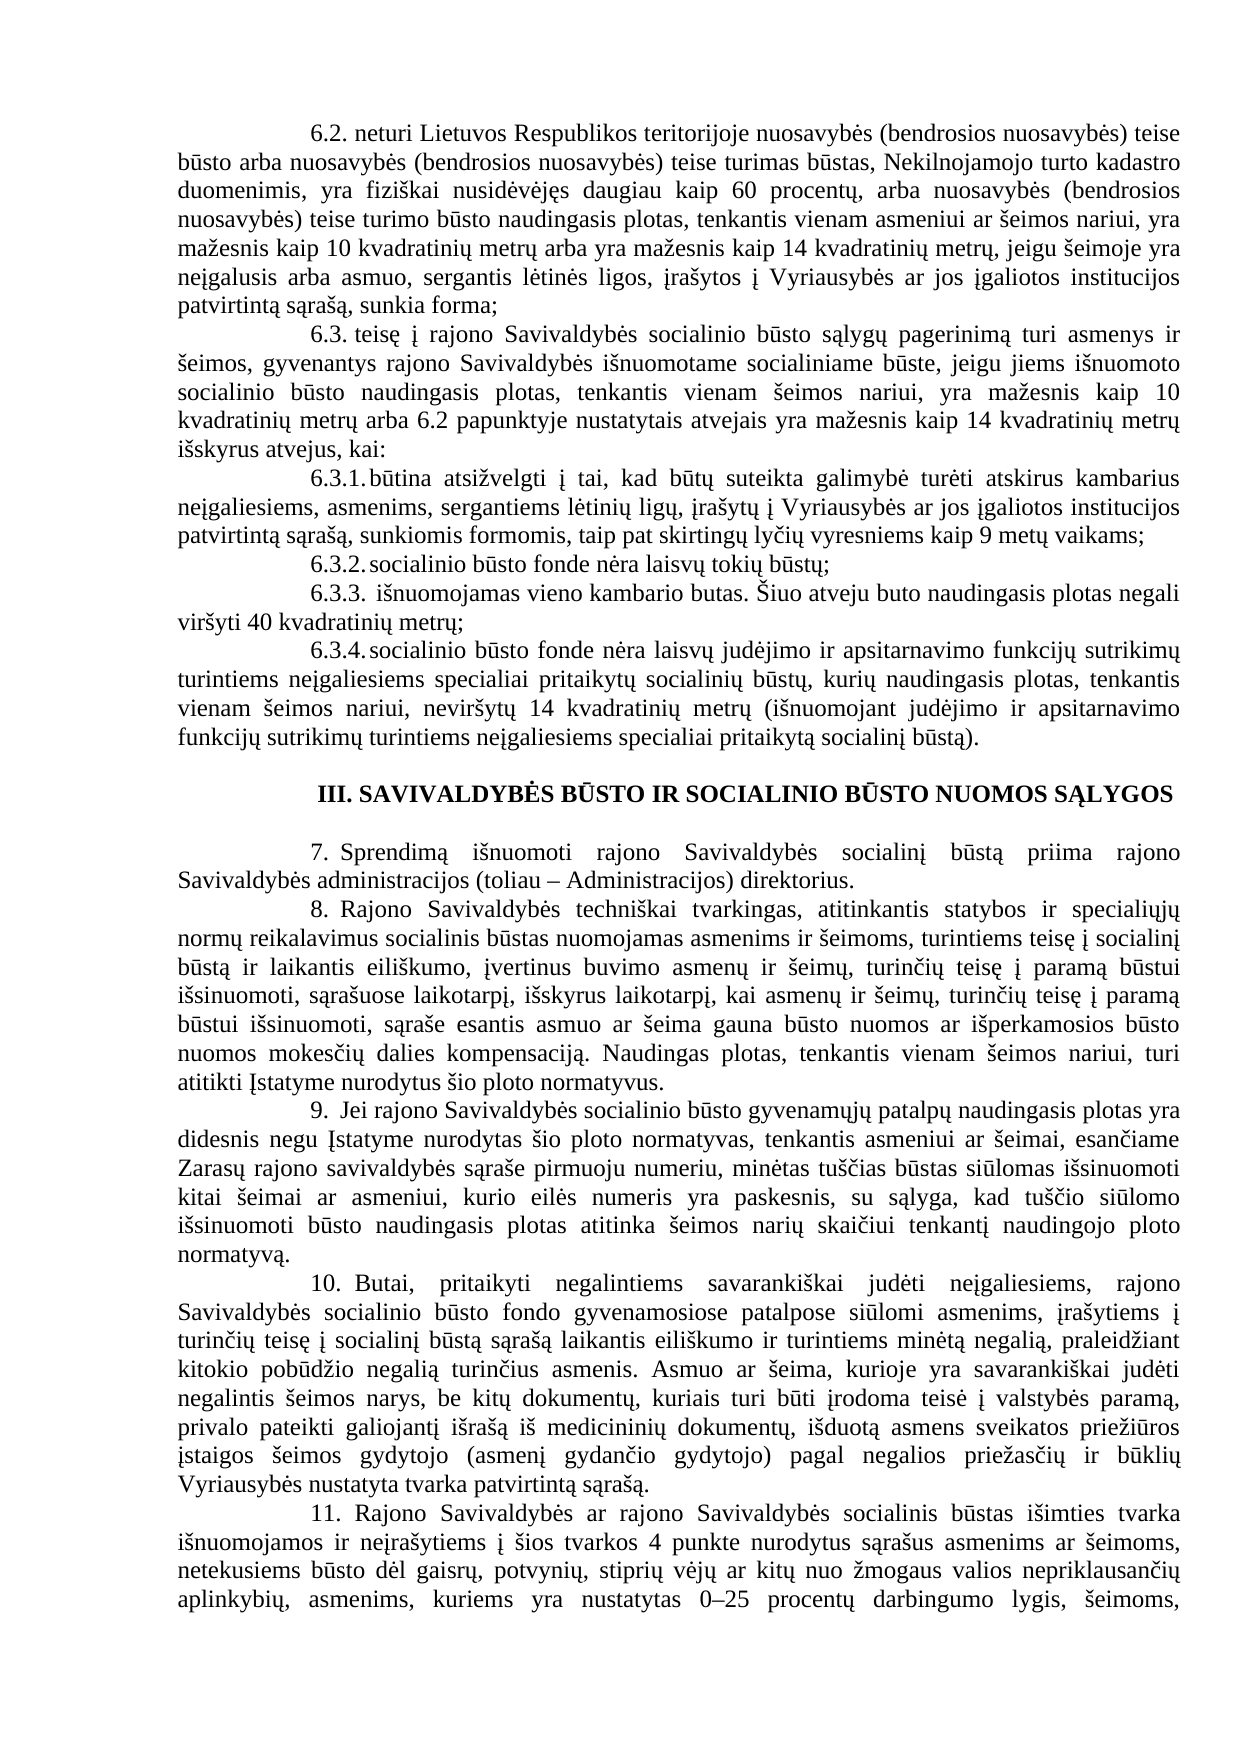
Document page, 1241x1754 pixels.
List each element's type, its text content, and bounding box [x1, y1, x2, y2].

text III. SAVIVALDYBĖS BŪSTO IR SOCIALINIO BŪSTO NUOMOS SĄLYGOS [177, 779, 1181, 808]
text 8. Rajono Savivaldybės techniškai tvarkingas, atitinkantis statybos ir specialiųjų normų reikalavimus socialinis būstas nuomojamas asmenims ir šeimoms, turintiems teisę į socialinį būstą ir laikantis eiliškumo, įvertinus buvimo asmenų ir šeimų, turinčių teisę į paramą būstui išsinuomoti, sąrašuose laikotarpį, išskyrus laikotarpį, kai asmenų ir šeimų, turinčių teisę į paramą būstui išsinuomoti, sąraše esantis asmuo ar šeima gauna būsto nuomos ar išperkamosios būsto nuomos mokesčių dalies kompensaciją. Naudingas plotas, tenkantis vienam šeimos nariui, turi atitikti Įstatyme nurodytus šio ploto normatyvus. [177, 894, 1181, 1096]
text 6.3.4. socialinio būsto fonde nėra laisvų judėjimo ir apsitarnavimo funkcijų sutrikimų turintiems neįgaliesiems specialiai pritaikytų socialinių būstų, kurių naudingasis plotas, tenkantis vienam šeimos nariui, neviršytų 14 kvadratinių metrų (išnuomojant judėjimo ir apsitarnavimo funkcijų sutrikimų turintiems neįgaliesiems specialiai pritaikytą socialinį būstą). [177, 636, 1181, 751]
text 6.3.2. socialinio būsto fonde nėra laisvų tokių būstų; [177, 549, 1181, 578]
text 11. Rajono Savivaldybės ar rajono Savivaldybės socialinis būstas išimties tvarka išnuomojamos ir neįrašytiems į šios tvarkos 4 punkte nurodytus sąrašus asmenims ar šeimoms, netekusiems būsto dėl gaisrų, potvynių, stiprių vėjų ar kitų nuo žmogaus valios nepriklausančių aplinkybių, asmenims, kuriems yra nustatytas 0–25 procentų darbingumo lygis, šeimoms, [177, 1498, 1181, 1613]
text 6.3. teisę į rajono Savivaldybės socialinio būsto sąlygų pagerinimą turi asmenys ir šeimos, gyvenantys rajono Savivaldybės išnuomotame socialiniame būste, jeigu jiems išnuomoto socialinio būsto naudingasis plotas, tenkantis vienam šeimos nariui, yra mažesnis kaip 10 kvadratinių metrų arba 6.2 papunktyje nustatytais atvejais yra mažesnis kaip 14 kvadratinių metrų išskyrus atvejus, kai: [177, 319, 1181, 463]
text 6.2. neturi Lietuvos Respublikos teritorijoje nuosavybės (bendrosios nuosavybės) teise būsto arba nuosavybės (bendrosios nuosavybės) teise turimas būstas, Nekilnojamojo turto kadastro duomenimis, yra fiziškai nusidėvėjęs daugiau kaip 60 procentų, arba nuosavybės (bendrosios nuosavybės) teise turimo būsto naudingasis plotas, tenkantis vienam asmeniui ar šeimos nariui, yra mažesnis kaip 10 kvadratinių metrų arba yra mažesnis kaip 14 kvadratinių metrų, jeigu šeimoje yra neįgalusis arba asmuo, sergantis lėtinės ligos, įrašytos į Vyriausybės ar jos įgaliotos institucijos patvirtintą sąrašą, sunkia forma; [177, 118, 1181, 319]
text 10. Butai, pritaikyti negalintiems savarankiškai judėti neįgaliesiems, rajono Savivaldybės socialinio būsto fondo gyvenamosiose patalpose siūlomi asmenims, įrašytiems į turinčių teisę į socialinį būstą sąrašą laikantis eiliškumo ir turintiems minėtą negalią, praleidžiant kitokio pobūdžio negalią turinčius asmenis. Asmuo ar šeima, kurioje yra savarankiškai judėti negalintis šeimos narys, be kitų dokumentų, kuriais turi būti įrodoma teisė į valstybės paramą, privalo pateikti galiojantį išrašą iš medicininių dokumentų, išduotą asmens sveikatos priežiūros įstaigos šeimos gydytojo (asmenį gydančio gydytojo) pagal negalios priežasčių ir būklių Vyriausybės nustatyta tvarka patvirtintą sąrašą. [177, 1268, 1181, 1498]
text 7. Sprendimą išnuomoti rajono Savivaldybės socialinį būstą priima rajono Savivaldybės administracijos (toliau – Administracijos) direktorius. [177, 837, 1181, 894]
text 9. Jei rajono Savivaldybės socialinio būsto gyvenamųjų patalpų naudingasis plotas yra didesnis negu Įstatyme nurodytas šio ploto normatyvas, tenkantis asmeniui ar šeimai, esančiame Zarasų rajono savivaldybės sąraše pirmuoju numeriu, minėtas tuščias būstas siūlomas išsinuomoti kitai šeimai ar asmeniui, kurio eilės numeris yra paskesnis, su sąlyga, kad tuščio siūlomo išsinuomoti būsto naudingasis plotas atitinka šeimos narių skaičiui tenkantį naudingojo ploto normatyvą. [177, 1096, 1181, 1268]
text 6.3.3. išnuomojamas vieno kambario butas. Šiuo atveju buto naudingasis plotas negali viršyti 40 kvadratinių metrų; [177, 578, 1181, 636]
text 6.3.1. būtina atsižvelgti į tai, kad būtų suteikta galimybė turėti atskirus kambarius neįgaliesiems, asmenims, sergantiems lėtinių ligų, įrašytų į Vyriausybės ar jos įgaliotos institucijos patvirtintą sąrašą, sunkiomis formomis, taip pat skirtingų lyčių vyresniems kaip 9 metų vaikams; [177, 463, 1181, 549]
